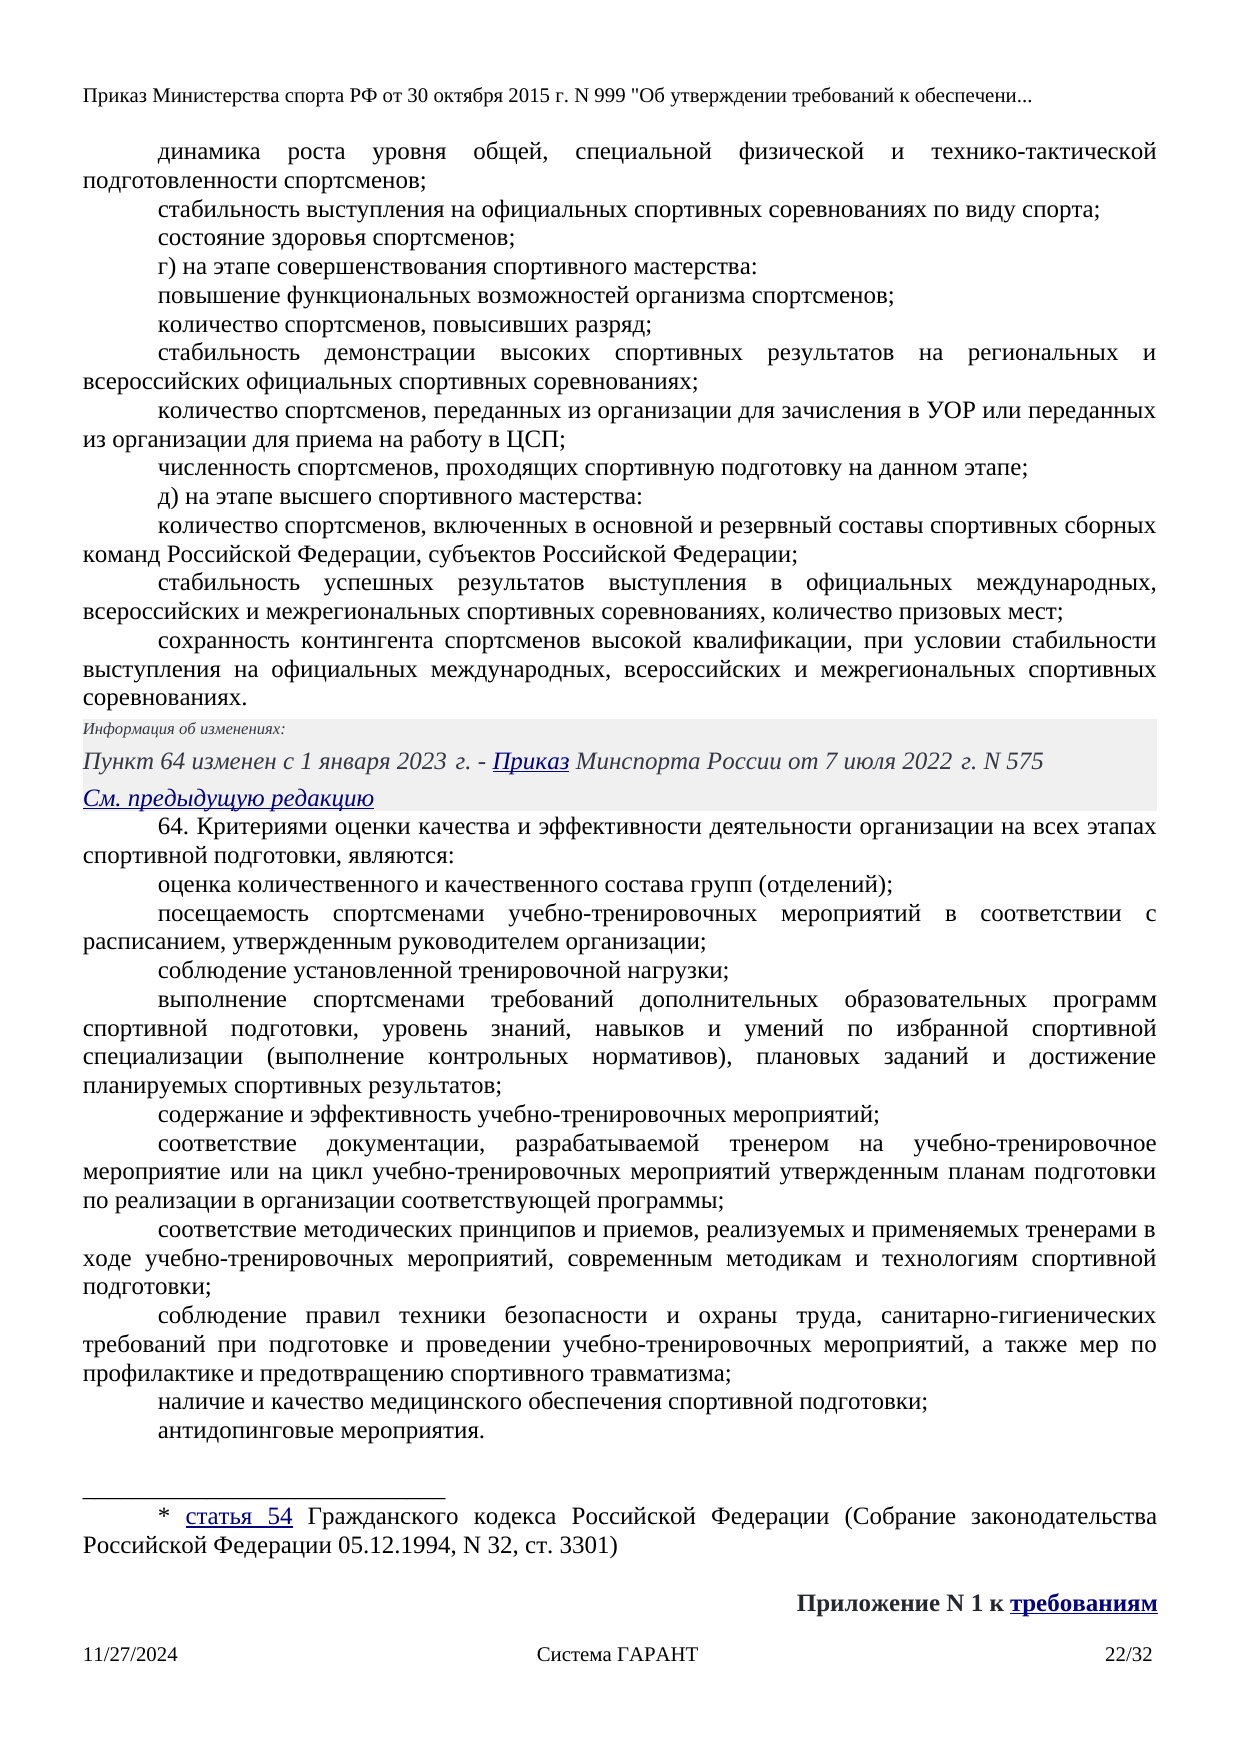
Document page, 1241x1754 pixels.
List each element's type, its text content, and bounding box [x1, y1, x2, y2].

text д) на этапе высшего спортивного мастерства: [83, 481, 1157, 510]
text соответствие методических принципов и приемов, реализуемых и применяемых тренерами в ходе учебно-тренировочных мероприятий, современным методикам и технологиям спортивной подготовки; [83, 1214, 1157, 1300]
text количество спортсменов, повысивших разряд; [83, 309, 1157, 337]
text Приложение N 1 к требованиям [83, 1588, 1157, 1616]
text количество спортсменов, включенных в основной и резервный составы спортивных сборных команд Российской Федерации, субъектов Российской Федерации; [83, 510, 1157, 567]
text количество спортсменов, переданных из организации для зачисления в УОР или переданных из организации для приема на работу в ЦСП; [83, 395, 1157, 452]
text соблюдение правил техники безопасности и охраны труда, санитарно-гигиенических требований при подготовке и проведении учебно-тренировочных мероприятий, а также мер по профилактике и предотвращению спортивного травматизма; [83, 1300, 1157, 1386]
text стабильность демонстрации высоких спортивных результатов на региональных и всероссийских официальных спортивных соревнованиях; [83, 337, 1157, 395]
text Пункт 64 изменен с 1 января 2023 г. - Приказ Минспорта России от 7 июля 2022 г. N 575 [1046, 746, 1157, 775]
text антидопинговые мероприятия. [83, 1415, 1157, 1444]
text состояние здоровья спортсменов; [83, 222, 1157, 251]
text _____________________________ [83, 1473, 1157, 1501]
text Информация об изменениях: [287, 719, 1157, 738]
text г) на этапе совершенствования спортивного мастерства: [83, 251, 1157, 280]
text сохранность контингента спортсменов высокой квалификации, при условии стабильности выступления на официальных международных, всероссийских и межрегиональных спортивных соревнованиях. [83, 625, 1157, 711]
text динамика роста уровня общей, специальной физической и технико-тактической подготовленности спортсменов; [83, 136, 1157, 194]
text См. предыдущую редакцию [377, 783, 1157, 811]
text соблюдение установленной тренировочной нагрузки; [83, 955, 1157, 984]
text содержание и эффективность учебно-тренировочных мероприятий; [83, 1099, 1157, 1128]
text стабильность успешных результатов выступления в официальных международных, всероссийских и межрегиональных спортивных соревнованиях, количество призовых мест; [83, 567, 1157, 625]
text оценка количественного и качественного состава групп (отделений); [83, 869, 1157, 898]
text стабильность выступления на официальных спортивных соревнованиях по виду спорта; [83, 194, 1157, 222]
text численность спортсменов, проходящих спортивную подготовку на данном этапе; [83, 452, 1157, 481]
text соответствие документации, разрабатываемой тренером на учебно-тренировочное мероприятие или на цикл учебно-тренировочных мероприятий утвержденным планам подготовки по реализации в организации соответствующей программы; [83, 1128, 1157, 1214]
text наличие и качество медицинского обеспечения спортивной подготовки; [83, 1386, 1157, 1415]
text выполнение спортсменами требований дополнительных образовательных программ спортивной подготовки, уровень знаний, навыков и умений по избранной спортивной специализации (выполнение контрольных нормативов), плановых заданий и достижение планируемых спортивных результатов; [83, 984, 1157, 1099]
text повышение функциональных возможностей организма спортсменов; [83, 280, 1157, 309]
text * статья 54 Гражданского кодекса Российской Федерации (Собрание законодательства Российской Федерации 05.12.1994, N 32, ст. 3301) [83, 1501, 1157, 1559]
text 64. Критериями оценки качества и эффективности деятельности организации на всех этапах спортивной подготовки, являются: [83, 811, 1157, 869]
text посещаемость спортсменами учебно-тренировочных мероприятий в соответствии с расписанием, утвержденным руководителем организации; [83, 898, 1157, 955]
